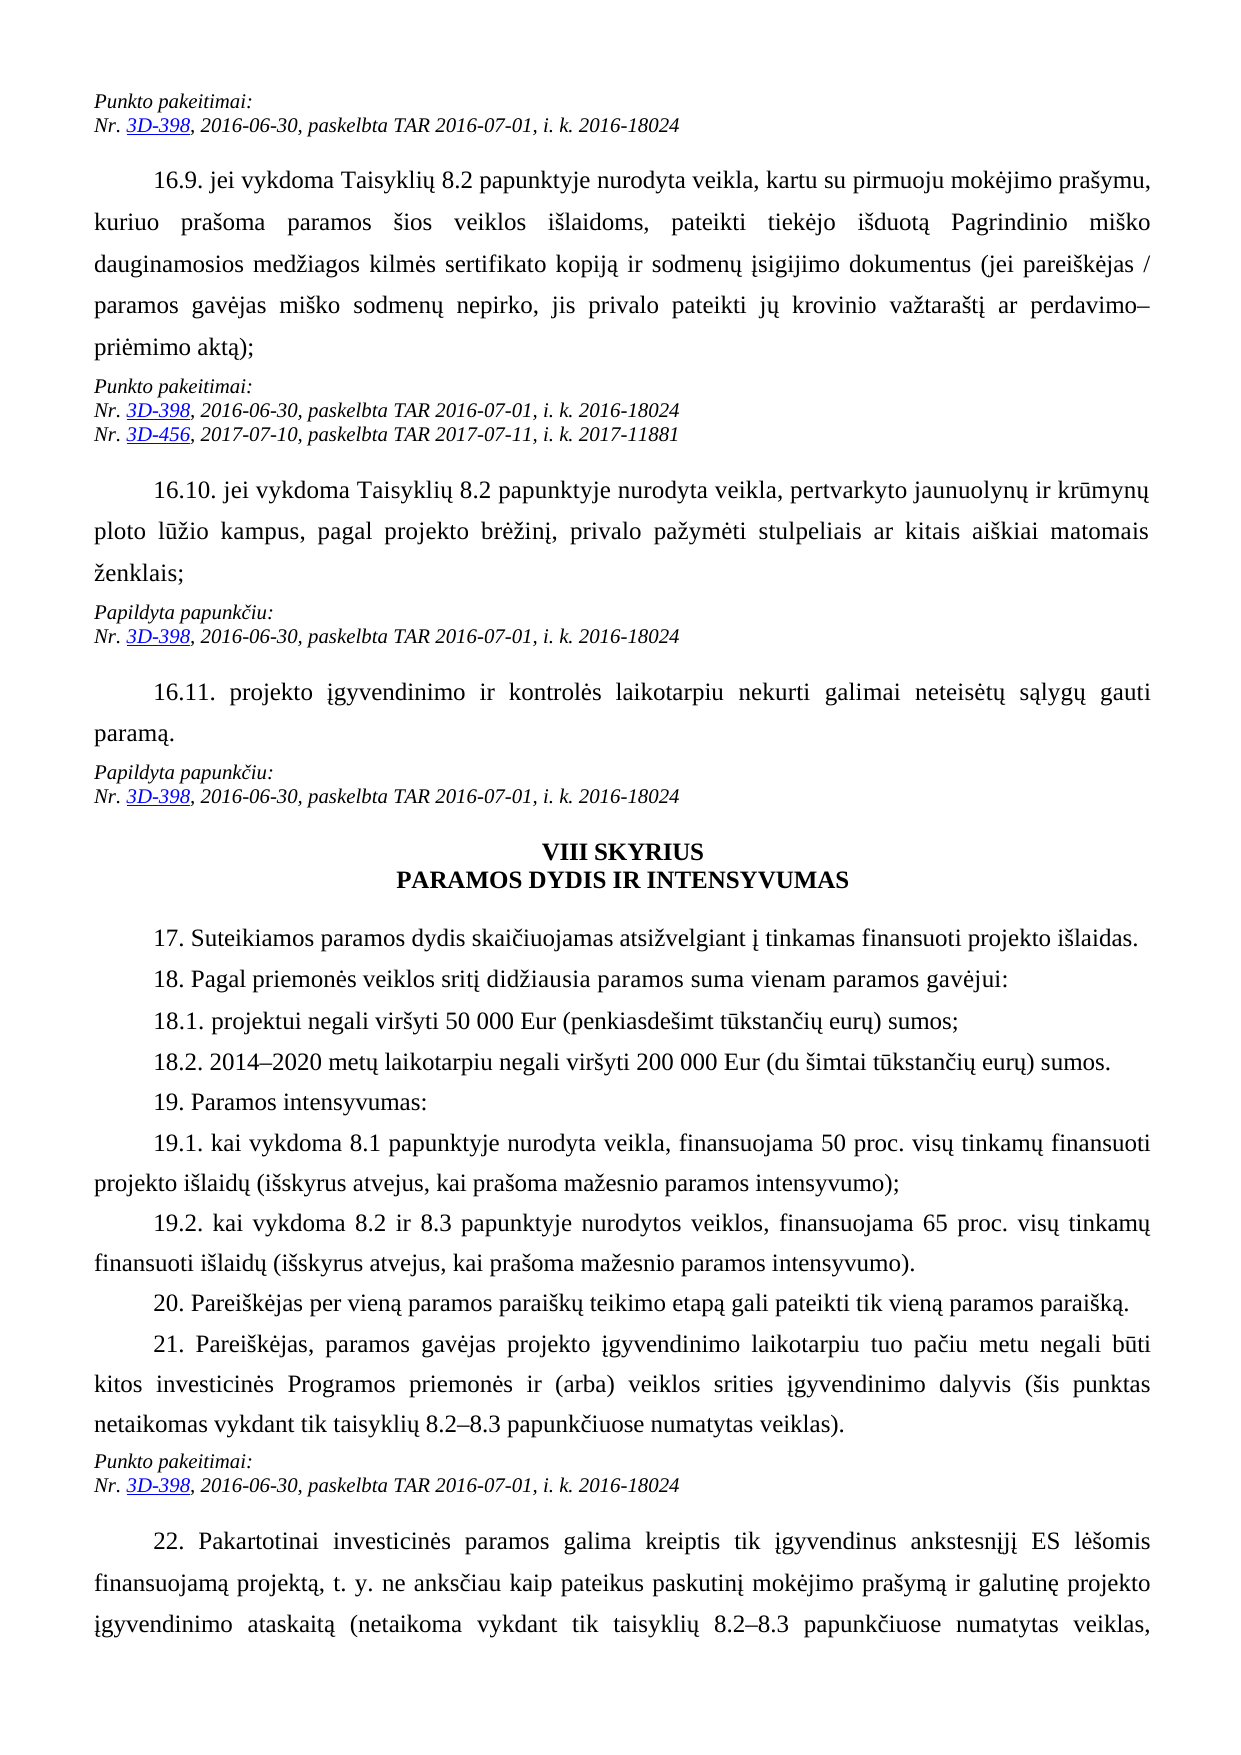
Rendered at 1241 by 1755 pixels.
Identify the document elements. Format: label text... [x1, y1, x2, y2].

text 16.11. projekto įgyvendinimo ir kontrolės laikotarpiu nekurti galimai neteisėtų sąlygų gauti paramą. [94, 677, 1152, 747]
text 20. Pareiškėjas per vieną paramos paraiškų teikimo etapą gali pateikti tik vieną paramos paraišką. [94, 1288, 1152, 1317]
text 16.10. jei vykdoma Taisyklių 8.2 papunktyje nurodyta veikla, pertvarkyto jaunuolynų ir krūmynų ploto lūžio kampus, pagal projekto brėžinį, privalo pažymėti stulpeliais ar kitais aiškiai matomais ženklais; [94, 475, 1152, 587]
text Nr. 3D-398, 2016-06-30, paskelbta TAR 2016-07-01, i. k. 2016-18024 [94, 398, 1152, 422]
text Nr. 3D-398, 2016-06-30, paskelbta TAR 2016-07-01, i. k. 2016-18024 [94, 624, 1152, 648]
text 19. Paramos intensyvumas: [94, 1087, 1152, 1116]
text VIII SKYRIUS [94, 837, 1152, 866]
text 16.9. jei vykdoma Taisyklių 8.2 papunktyje nurodyta veikla, kartu su pirmuoju mokėjimo prašymu, kuriuo prašoma paramos šios veiklos išlaidoms, pateikti tiekėjo išduotą Pagrindinio miško dauginamosios medžiagos kilmės sertifikato kopiją ir sodmenų įsigijimo dokumentus (jei pareiškėjas / paramos gavėjas miško sodmenų nepirko, jis privalo pateikti jų krovinio važtaraštį ar perdavimo–priėmimo aktą); [94, 166, 1152, 361]
text 21. Pareiškėjas, paramos gavėjas projekto įgyvendinimo laikotarpiu tuo pačiu metu negali būti kitos investicinės Programos priemonės ir (arba) veiklos srities įgyvendinimo dalyvis (šis punktas netaikomas vykdant tik taisyklių 8.2–8.3 papunkčiuose numatytas veiklas). [94, 1329, 1152, 1438]
text Punkto pakeitimai: [94, 374, 1152, 398]
text Nr. 3D-398, 2016-06-30, paskelbta TAR 2016-07-01, i. k. 2016-18024 [94, 1473, 1152, 1497]
text 22. Pakartotinai investicinės paramos galima kreiptis tik įgyvendinus ankstesnįjį ES lėšomis finansuojamą projektą, t. y. ne anksčiau kaip pateikus paskutinį mokėjimo prašymą ir galutinę projekto įgyvendinimo ataskaitą (netaikoma vykdant tik taisyklių 8.2–8.3 papunkčiuose numatytas veiklas, [94, 1526, 1152, 1638]
text 18. Pagal priemonės veiklos sritį didžiausia paramos suma vienam paramos gavėjui: [94, 964, 1152, 993]
text 18.1. projektui negali viršyti 50 000 Eur (penkiasdešimt tūkstančių eurų) sumos; [94, 1006, 1152, 1034]
text Punkto pakeitimai: [94, 1449, 1152, 1473]
text 17. Suteikiamos paramos dydis skaičiuojamas atsižvelgiant į tinkamas finansuoti projekto išlaidas. [94, 923, 1152, 952]
text Punkto pakeitimai: [94, 89, 1152, 113]
text Nr. 3D-456, 2017-07-10, paskelbta TAR 2017-07-11, i. k. 2017-11881 [94, 422, 1152, 446]
text 18.2. 2014–2020 metų laikotarpiu negali viršyti 200 000 Eur (du šimtai tūkstančių eurų) sumos. [94, 1047, 1152, 1076]
text 19.1. kai vykdoma 8.1 papunktyje nurodyta veikla, finansuojama 50 proc. visų tinkamų finansuoti projekto išlaidų (išskyrus atvejus, kai prašoma mažesnio paramos intensyvumo); [94, 1128, 1152, 1197]
text Papildyta papunkčiu: [94, 760, 1152, 784]
text Nr. 3D-398, 2016-06-30, paskelbta TAR 2016-07-01, i. k. 2016-18024 [94, 784, 1152, 808]
text PARAMOS DYDIS IR INTENSYVUMAS [94, 866, 1152, 894]
text Papildyta papunkčiu: [94, 600, 1152, 624]
text 19.2. kai vykdoma 8.2 ir 8.3 papunktyje nurodytos veiklos, finansuojama 65 proc. visų tinkamų finansuoti išlaidų (išskyrus atvejus, kai prašoma mažesnio paramos intensyvumo). [94, 1208, 1152, 1277]
text Nr. 3D-398, 2016-06-30, paskelbta TAR 2016-07-01, i. k. 2016-18024 [94, 113, 1152, 137]
